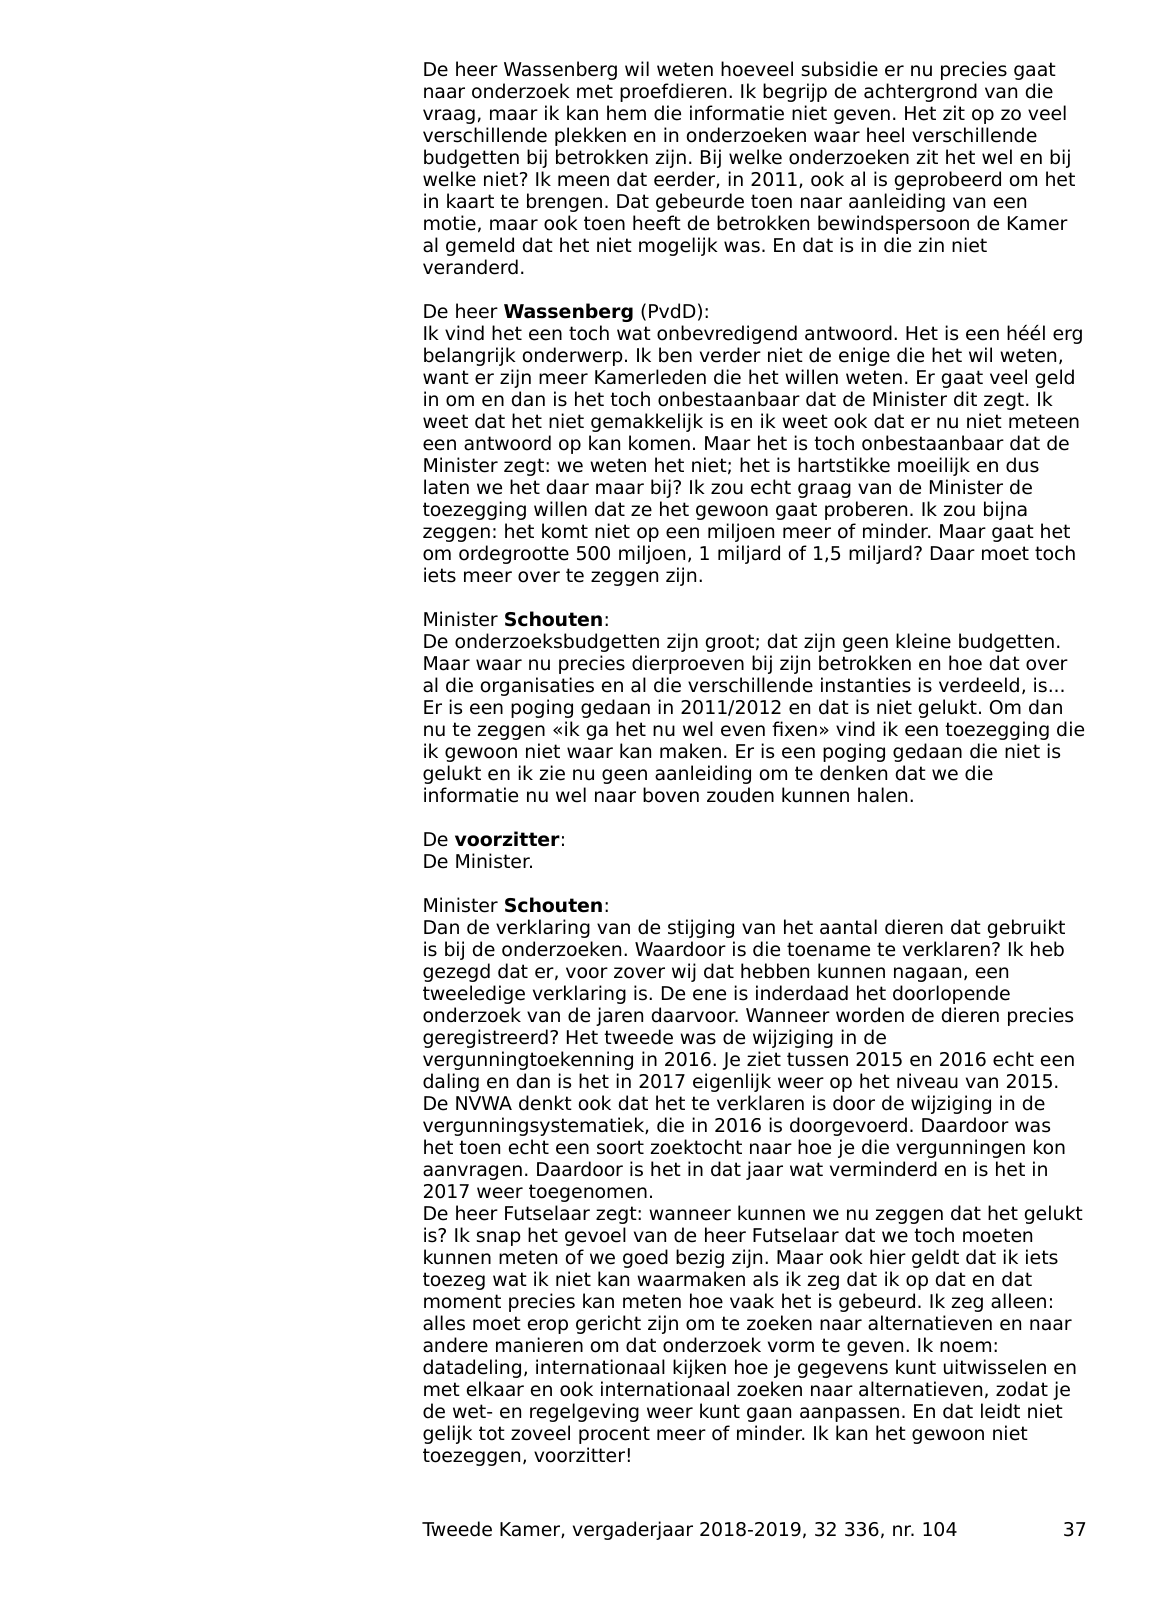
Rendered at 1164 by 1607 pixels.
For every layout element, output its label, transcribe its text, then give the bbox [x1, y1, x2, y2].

text Minister Schouten: [422, 609, 1087, 631]
text De heer Wassenberg (PvdD): [422, 301, 1087, 323]
text Minister Schouten: [422, 895, 1087, 917]
text De onderzoeksbudgetten zijn groot; dat zijn geen kleine budgetten. Maar waar nu precies dierproeven bij zijn betrokken en hoe dat over al die organisaties en al die verschillende instanties is verdeeld, is... Er is een poging gedaan in 2011/2012 en dat is niet gelukt. Om dan nu te zeggen «ik ga het nu wel even fixen» vind ik een toezegging die ik gewoon niet waar kan maken. Er is een poging gedaan die niet is gelukt en ik zie nu geen aanleiding om te denken dat we die informatie nu wel naar boven zouden kunnen halen. [422, 631, 1087, 807]
text De Minister. [422, 851, 1087, 873]
text De heer Wassenberg wil weten hoeveel subsidie er nu precies gaat naar onderzoek met proefdieren. Ik begrijp de achtergrond van die vraag, maar ik kan hem die informatie niet geven. Het zit op zo veel verschillende plekken en in onderzoeken waar heel verschillende budgetten bij betrokken zijn. Bij welke onderzoeken zit het wel en bij welke niet? Ik meen dat eerder, in 2011, ook al is geprobeerd om het in kaart te brengen. Dat gebeurde toen naar aanleiding van een motie, maar ook toen heeft de betrokken bewindspersoon de Kamer al gemeld dat het niet mogelijk was. En dat is in die zin niet veranderd. [422, 59, 1087, 279]
text Ik vind het een toch wat onbevredigend antwoord. Het is een héél erg belangrijk onderwerp. Ik ben verder niet de enige die het wil weten, want er zijn meer Kamerleden die het willen weten. Er gaat veel geld in om en dan is het toch onbestaanbaar dat de Minister dit zegt. Ik weet dat het niet gemakkelijk is en ik weet ook dat er nu niet meteen een antwoord op kan komen. Maar het is toch onbestaanbaar dat de Minister zegt: we weten het niet; het is hartstikke moeilijk en dus laten we het daar maar bij? Ik zou echt graag van de Minister de toezegging willen dat ze het gewoon gaat proberen. Ik zou bijna zeggen: het komt niet op een miljoen meer of minder. Maar gaat het om ordegrootte 500 miljoen, 1 miljard of 1,5 miljard? Daar moet toch iets meer over te zeggen zijn. [422, 323, 1087, 587]
text Dan de verklaring van de stijging van het aantal dieren dat gebruikt is bij de onderzoeken. Waardoor is die toename te verklaren? Ik heb gezegd dat er, voor zover wij dat hebben kunnen nagaan, een tweeledige verklaring is. De ene is inderdaad het doorlopende onderzoek van de jaren daarvoor. Wanneer worden de dieren precies geregistreerd? Het tweede was de wijziging in de vergunningtoekenning in 2016. Je ziet tussen 2015 en 2016 echt een daling en dan is het in 2017 eigenlijk weer op het niveau van 2015. De NVWA denkt ook dat het te verklaren is door de wijziging in de vergunningsystematiek, die in 2016 is doorgevoerd. Daardoor was het toen echt een soort zoektocht naar hoe je die vergunningen kon aanvragen. Daardoor is het in dat jaar wat verminderd en is het in 2017 weer toegenomen. [422, 917, 1087, 1203]
text De voorzitter: [422, 829, 1087, 851]
text De heer Futselaar zegt: wanneer kunnen we nu zeggen dat het gelukt is? Ik snap het gevoel van de heer Futselaar dat we toch moeten kunnen meten of we goed bezig zijn. Maar ook hier geldt dat ik iets toezeg wat ik niet kan waarmaken als ik zeg dat ik op dat en dat moment precies kan meten hoe vaak het is gebeurd. Ik zeg alleen: alles moet erop gericht zijn om te zoeken naar alternatieven en naar andere manieren om dat onderzoek vorm te geven. Ik noem: datadeling, internationaal kijken hoe je gegevens kunt uitwisselen en met elkaar en ook internationaal zoeken naar alternatieven, zodat je de wet- en regelgeving weer kunt gaan aanpassen. En dat leidt niet gelijk tot zoveel procent meer of minder. Ik kan het gewoon niet toezeggen, voorzitter! [422, 1203, 1087, 1467]
